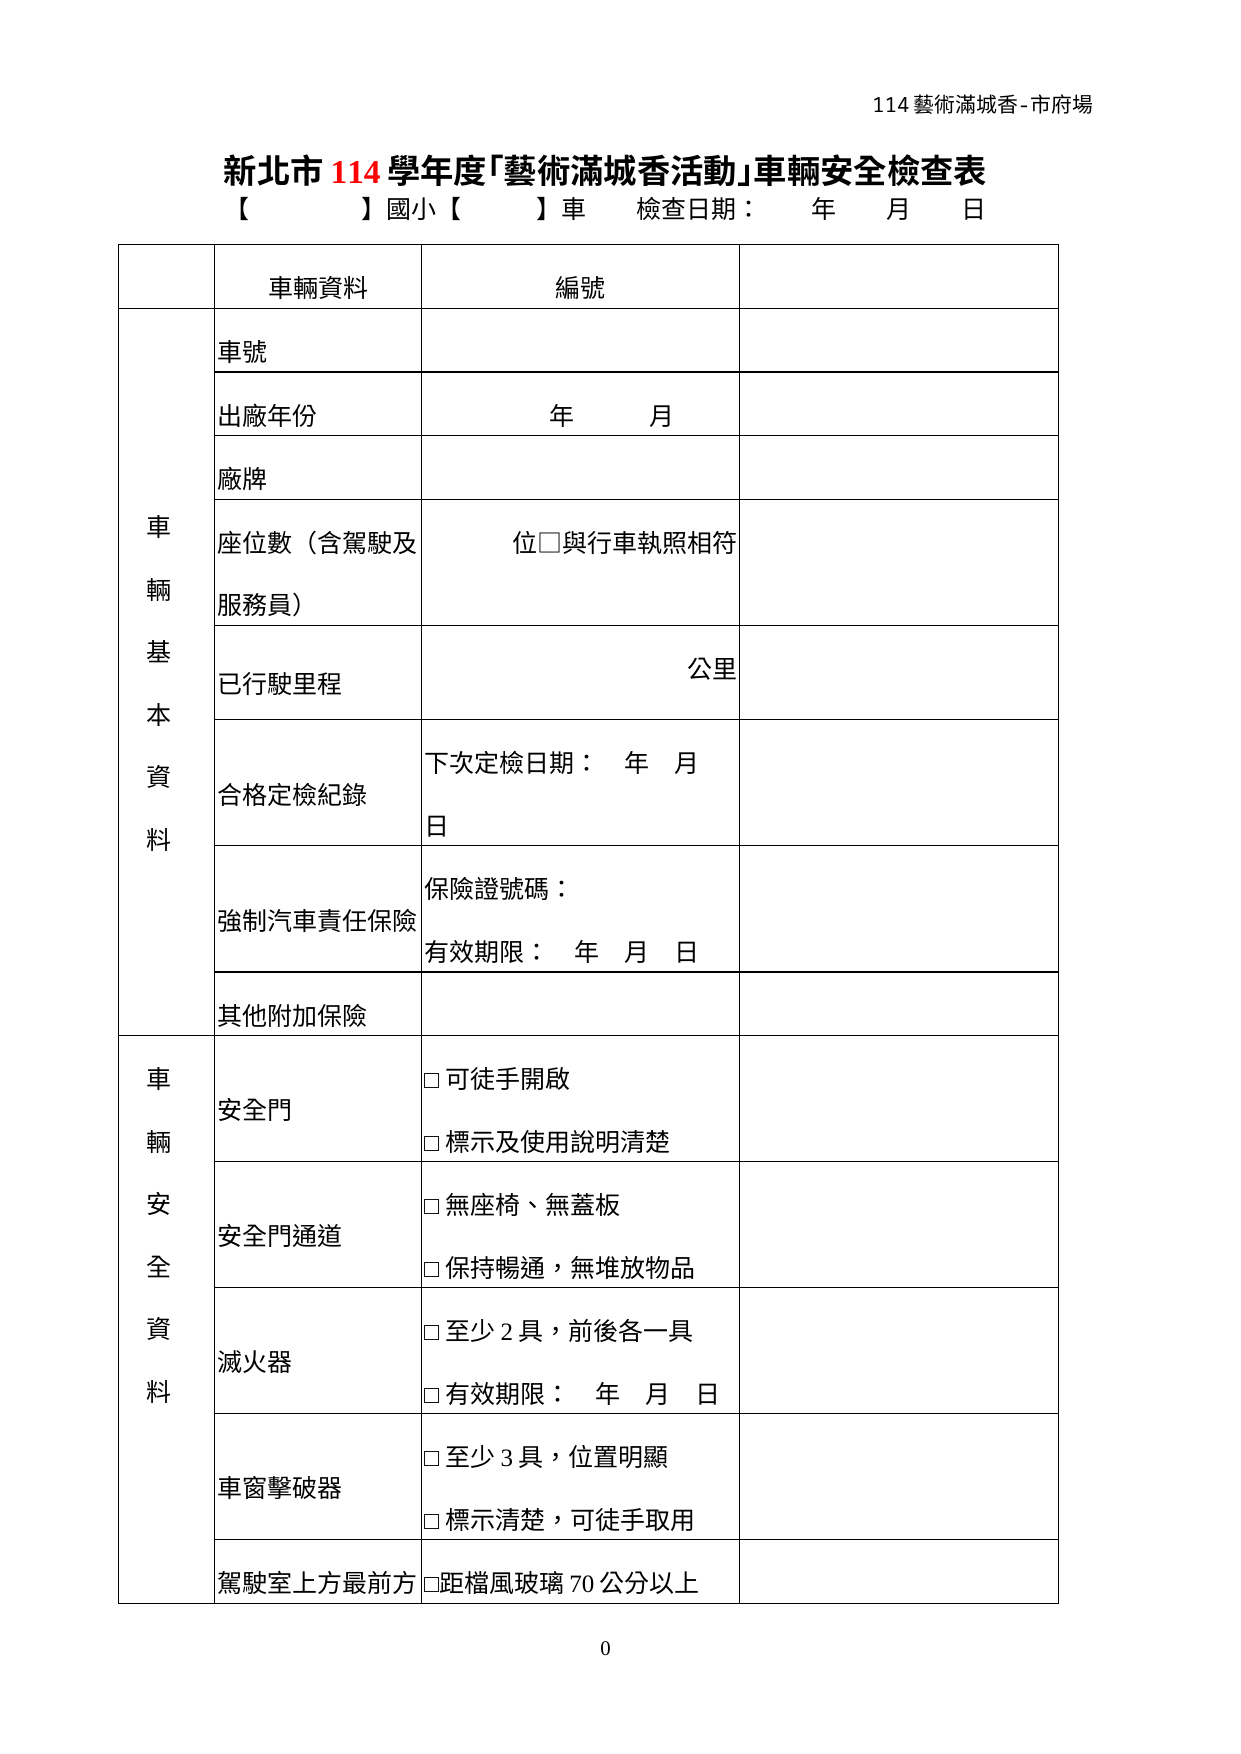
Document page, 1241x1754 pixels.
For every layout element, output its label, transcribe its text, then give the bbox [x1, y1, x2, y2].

table_cell 年 月 [422, 373, 739, 435]
table_cell 安全門通道 [215, 1162, 421, 1287]
table_cell 車 輛 安 全 資 料 [119, 1036, 214, 1603]
table_cell □ 可徒手開啟 □ 標示及使用說明清楚 [422, 1036, 739, 1161]
table_cell [740, 1540, 1058, 1603]
table_cell [422, 309, 739, 371]
table_cell 下次定檢日期： 年 月 日 [422, 720, 739, 845]
table_cell □ 至少2具，前後各一具 □ 有效期限： 年 月 日 [422, 1288, 739, 1413]
table_header 車輛資料 [215, 245, 421, 308]
table_cell 滅火器 [215, 1288, 421, 1413]
table_cell 車窗擊破器 [215, 1414, 421, 1539]
table_cell 合格定檢紀錄 [215, 720, 421, 845]
table_cell 公里 [422, 626, 739, 719]
table_header [740, 245, 1058, 308]
table_cell 車號 [215, 309, 421, 371]
table_cell 座位數（含駕駛及服務員） [215, 500, 421, 624]
table_cell 強制汽車責任保險 [215, 846, 421, 971]
table_cell 廠牌 [215, 436, 421, 498]
table_cell [422, 973, 739, 1035]
table_cell [740, 973, 1058, 1035]
table_cell [740, 436, 1058, 498]
table_cell 已行駛里程 [215, 626, 421, 719]
table_cell [740, 373, 1058, 435]
table_cell □ 無座椅、無蓋板 □ 保持暢通，無堆放物品 [422, 1162, 739, 1287]
table_cell 車 輛 基 本 資 料 [119, 309, 214, 1035]
table_cell [740, 500, 1058, 624]
table_cell [740, 1162, 1058, 1287]
table_cell [740, 846, 1058, 971]
table_cell 位□與行車執照相符 [422, 500, 739, 624]
table_header 編號 [422, 245, 739, 308]
table_cell □ 至少3具，位置明顯 □ 標示清楚，可徒手取用 [422, 1414, 739, 1539]
table_cell 駕駛室上方最前方 [215, 1540, 421, 1603]
table_cell [740, 1036, 1058, 1161]
table_cell [740, 309, 1058, 371]
table_cell [740, 1414, 1058, 1539]
text 新北市114學年度｢藝術滿城香活動｣車輛安全檢查表 [118, 127, 1092, 190]
table_cell [422, 436, 739, 498]
table_cell [740, 720, 1058, 845]
table_cell 出廠年份 [215, 373, 421, 435]
table_header [119, 245, 214, 308]
table_cell 其他附加保險 [215, 973, 421, 1035]
table_cell 安全門 [215, 1036, 421, 1161]
table_cell [740, 1288, 1058, 1413]
table_cell 保險證號碼： 有效期限： 年 月 日 [422, 846, 739, 971]
text 【 】國小【 】車 檢查日期： 年 月 日 [118, 190, 1092, 226]
table_cell □距檔風玻璃70公分以上 [422, 1540, 739, 1603]
table_cell [740, 626, 1058, 719]
